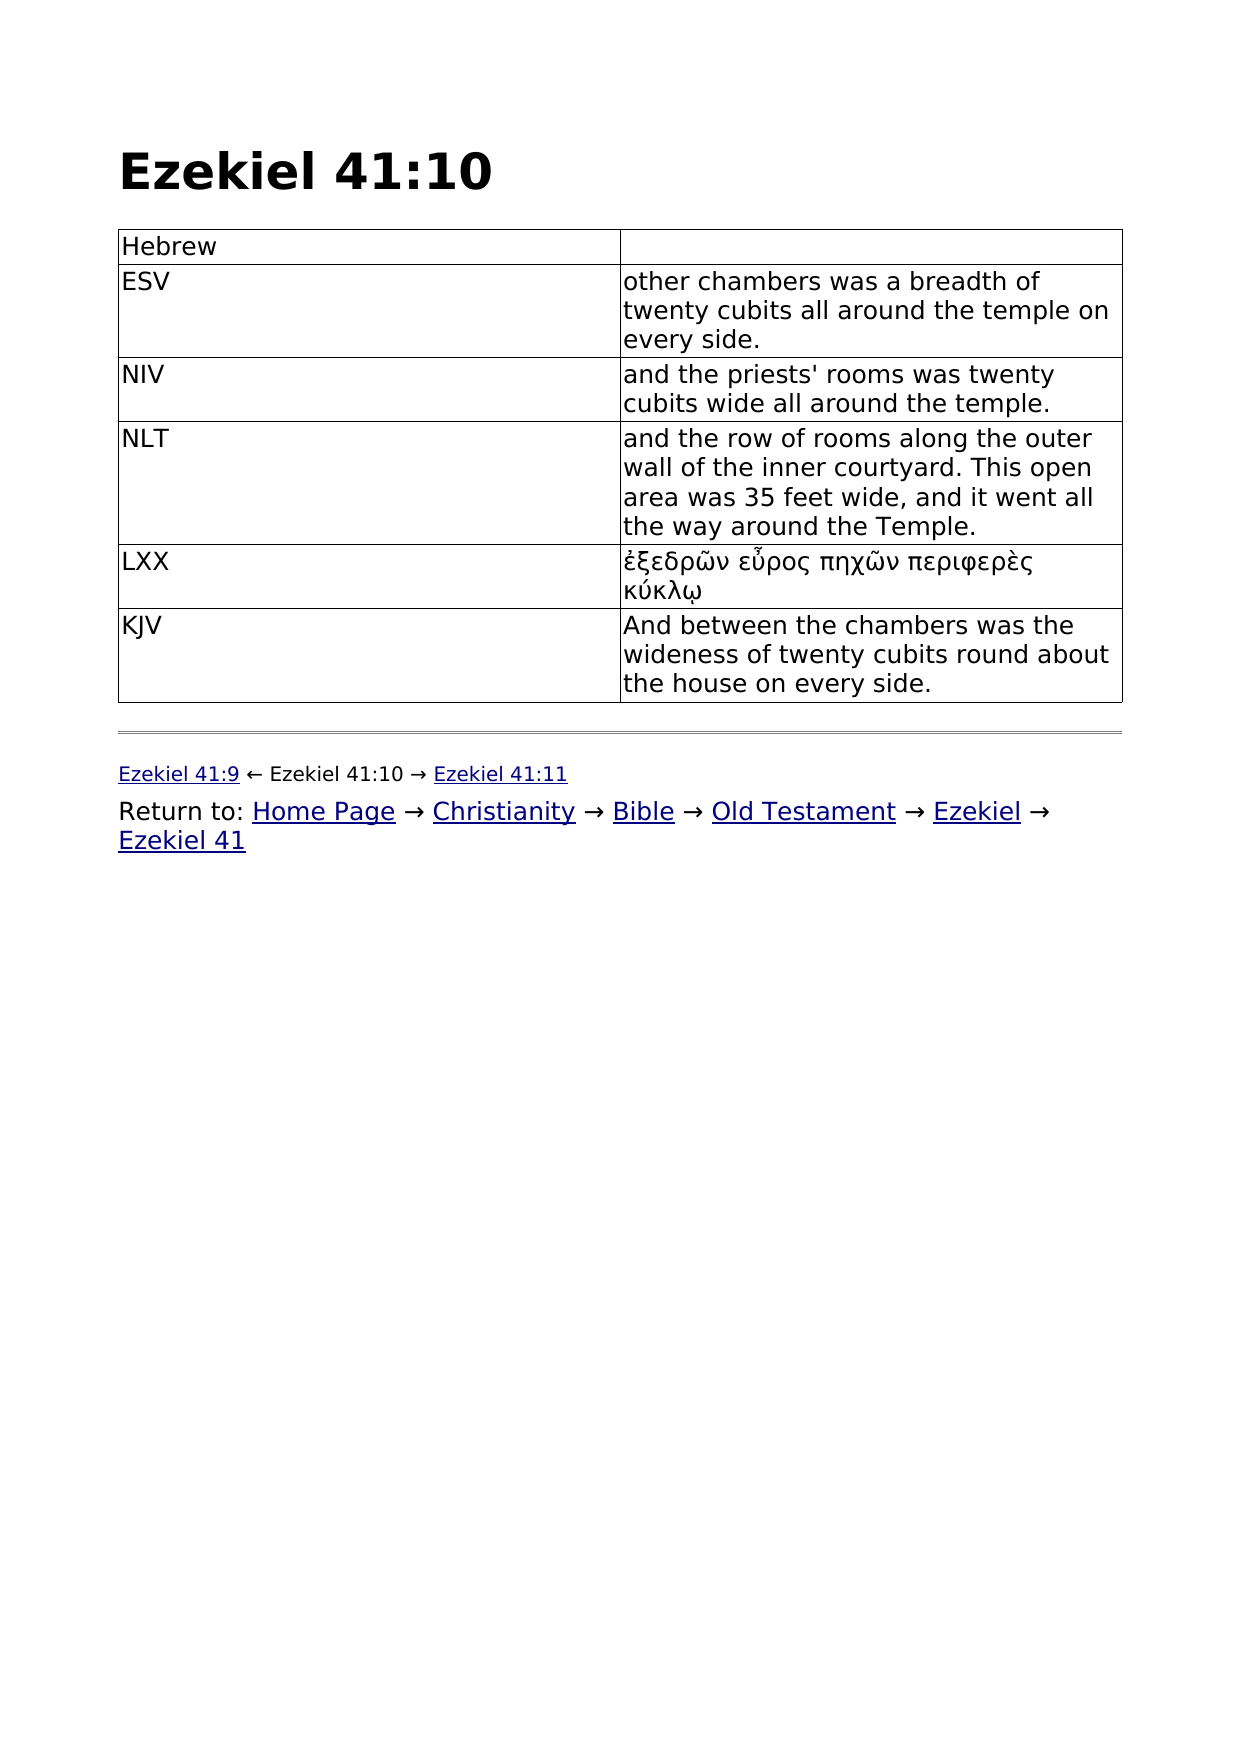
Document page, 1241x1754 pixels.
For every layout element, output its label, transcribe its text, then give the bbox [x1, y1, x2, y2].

table_header [621, 230, 1122, 264]
text Return to: Home Page → Christianity → Bible → Old Testament → Ezekiel → Ezekiel 41 [118, 797, 1122, 855]
subtitle Ezekiel 41:10 [118, 143, 1122, 201]
table_cell NLT [119, 422, 620, 544]
table_cell LXX [119, 545, 620, 608]
table_cell NIV [119, 358, 620, 421]
table_cell And between the chambers was the wideness of twenty cubits round about the house on every side. [621, 609, 1122, 702]
table_cell and the row of rooms along the outer wall of the inner courtyard. This open area was 35 feet wide, and it went all the way around the Temple. [621, 422, 1122, 544]
text Ezekiel 41:9 ← Ezekiel 41:10 → Ezekiel 41:11 [118, 763, 1122, 797]
table_header Hebrew [119, 230, 620, 264]
table_cell ἐξεδρῶν εὖρος πηχῶν περιφερὲς κύκλῳ [621, 545, 1122, 608]
table_cell and the priests' rooms was twenty cubits wide all around the temple. [621, 358, 1122, 421]
table_cell ESV [119, 265, 620, 357]
table_cell other chambers was a breadth of twenty cubits all around the temple on every side. [621, 265, 1122, 357]
table_cell KJV [119, 609, 620, 702]
